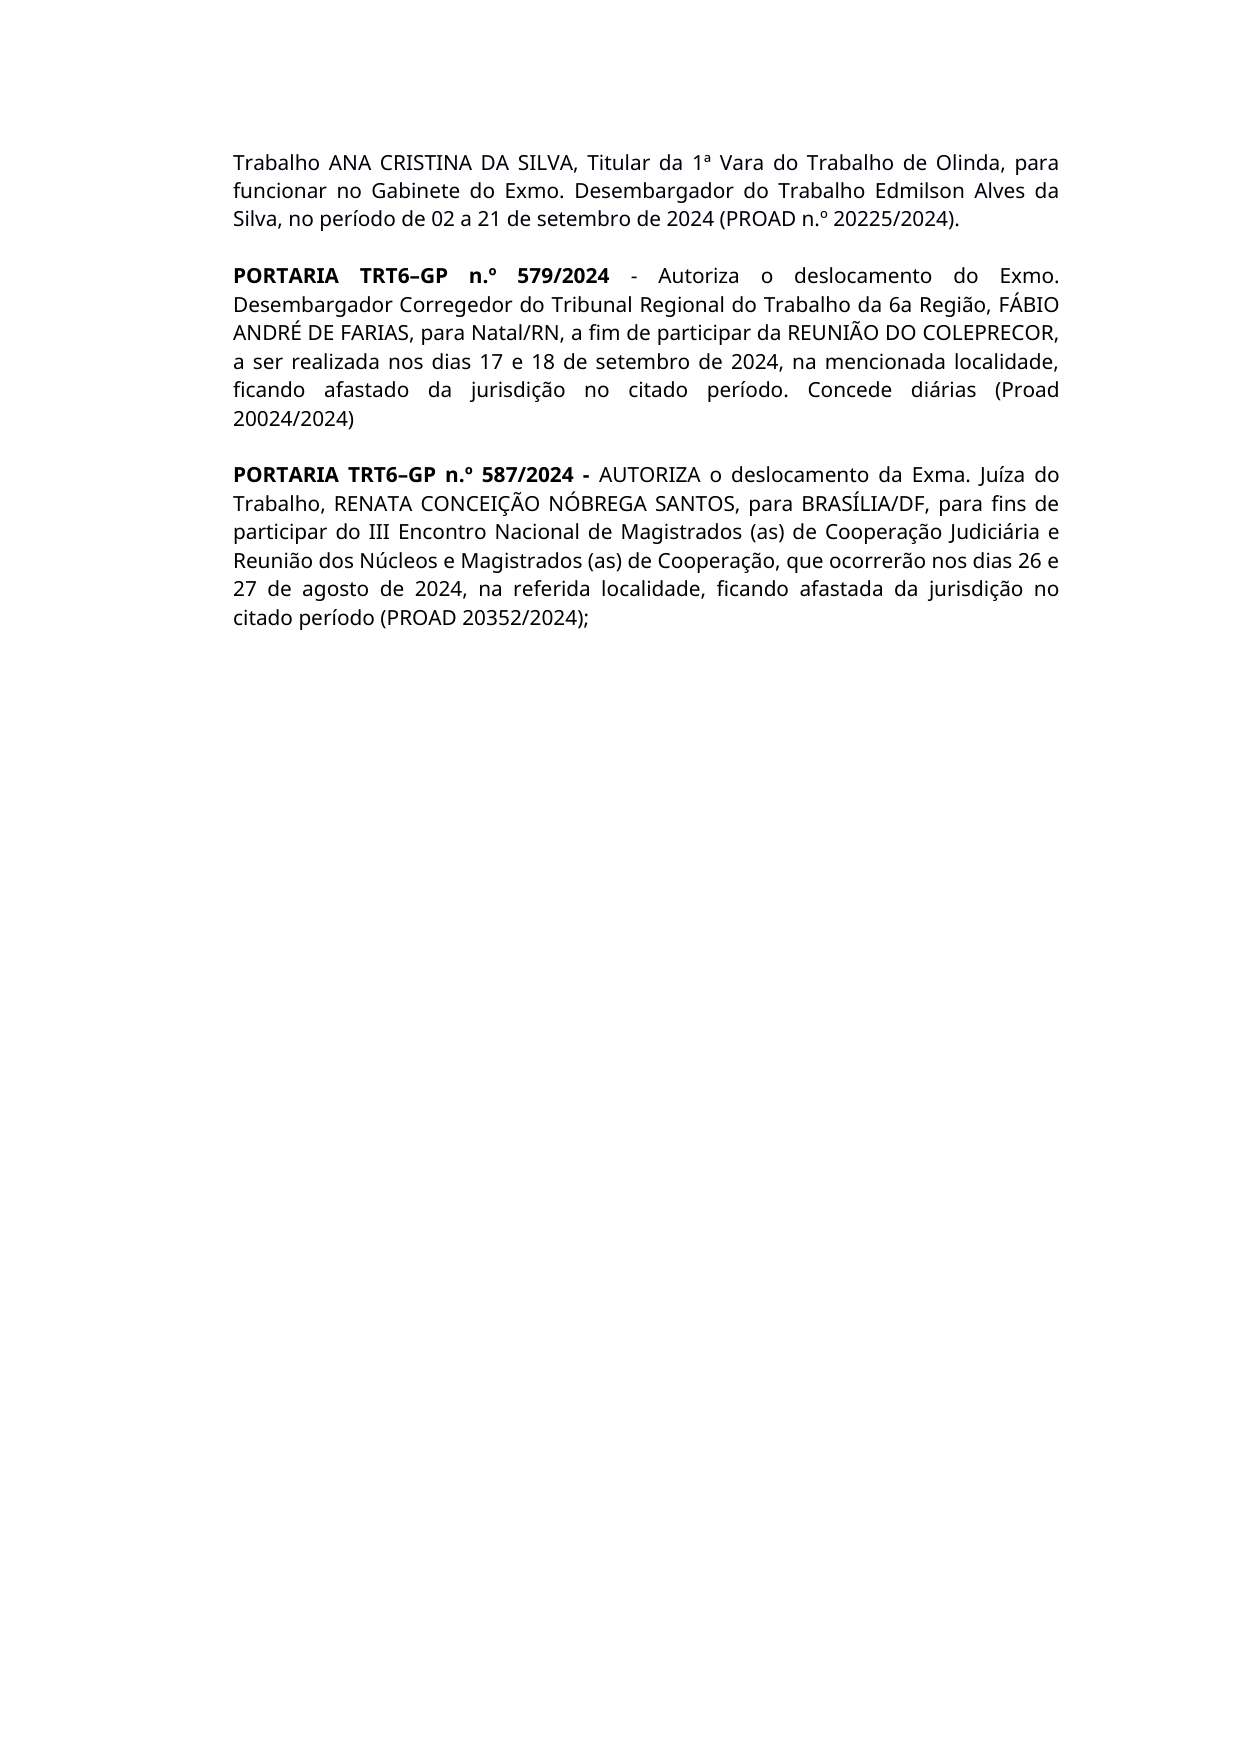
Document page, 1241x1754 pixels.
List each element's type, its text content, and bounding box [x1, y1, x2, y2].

table_cell [154, 148, 222, 699]
table_cell Trabalho ANA CRISTINA DA SILVA, Titular da 1ª Vara do Trabalho de Olinda, para funcionar no Gabinete do Exmo. Desembargador do Trabalho Edmilson Alves da Silva, no período de 02 a 21 de setembro de 2024 (PROAD n.º 20225/2024). PORTARIA TRT6–GP n.º 579/2024 - Autoriza o deslocamento do Exmo. Desembargador Corregedor do Tribunal Regional do Trabalho da 6a Região, FÁBIO ANDRÉ DE FARIAS, para Natal/RN, a fim de participar da REUNIÃO DO COLEPRECOR, a ser realizada nos dias 17 e 18 de setembro de 2024, na mencionada localidade, ficando afastado da jurisdição no citado período. Concede diárias (Proad 20024/2024) PORTARIA TRT6–GP n.º 587/2024 - AUTORIZA o deslocamento da Exma. Juíza do Trabalho, RENATA CONCEIÇÃO NÓBREGA SANTOS, para BRASÍLIA/DF, para fins de participar do III Encontro Nacional de Magistrados (as) de Cooperação Judiciária e Reunião dos Núcleos e Magistrados (as) de Cooperação, que ocorrerão nos dias 26 e 27 de agosto de 2024, na referida localidade, ficando afastada da jurisdição no citado período (PROAD 20352/2024); [222, 148, 1072, 699]
